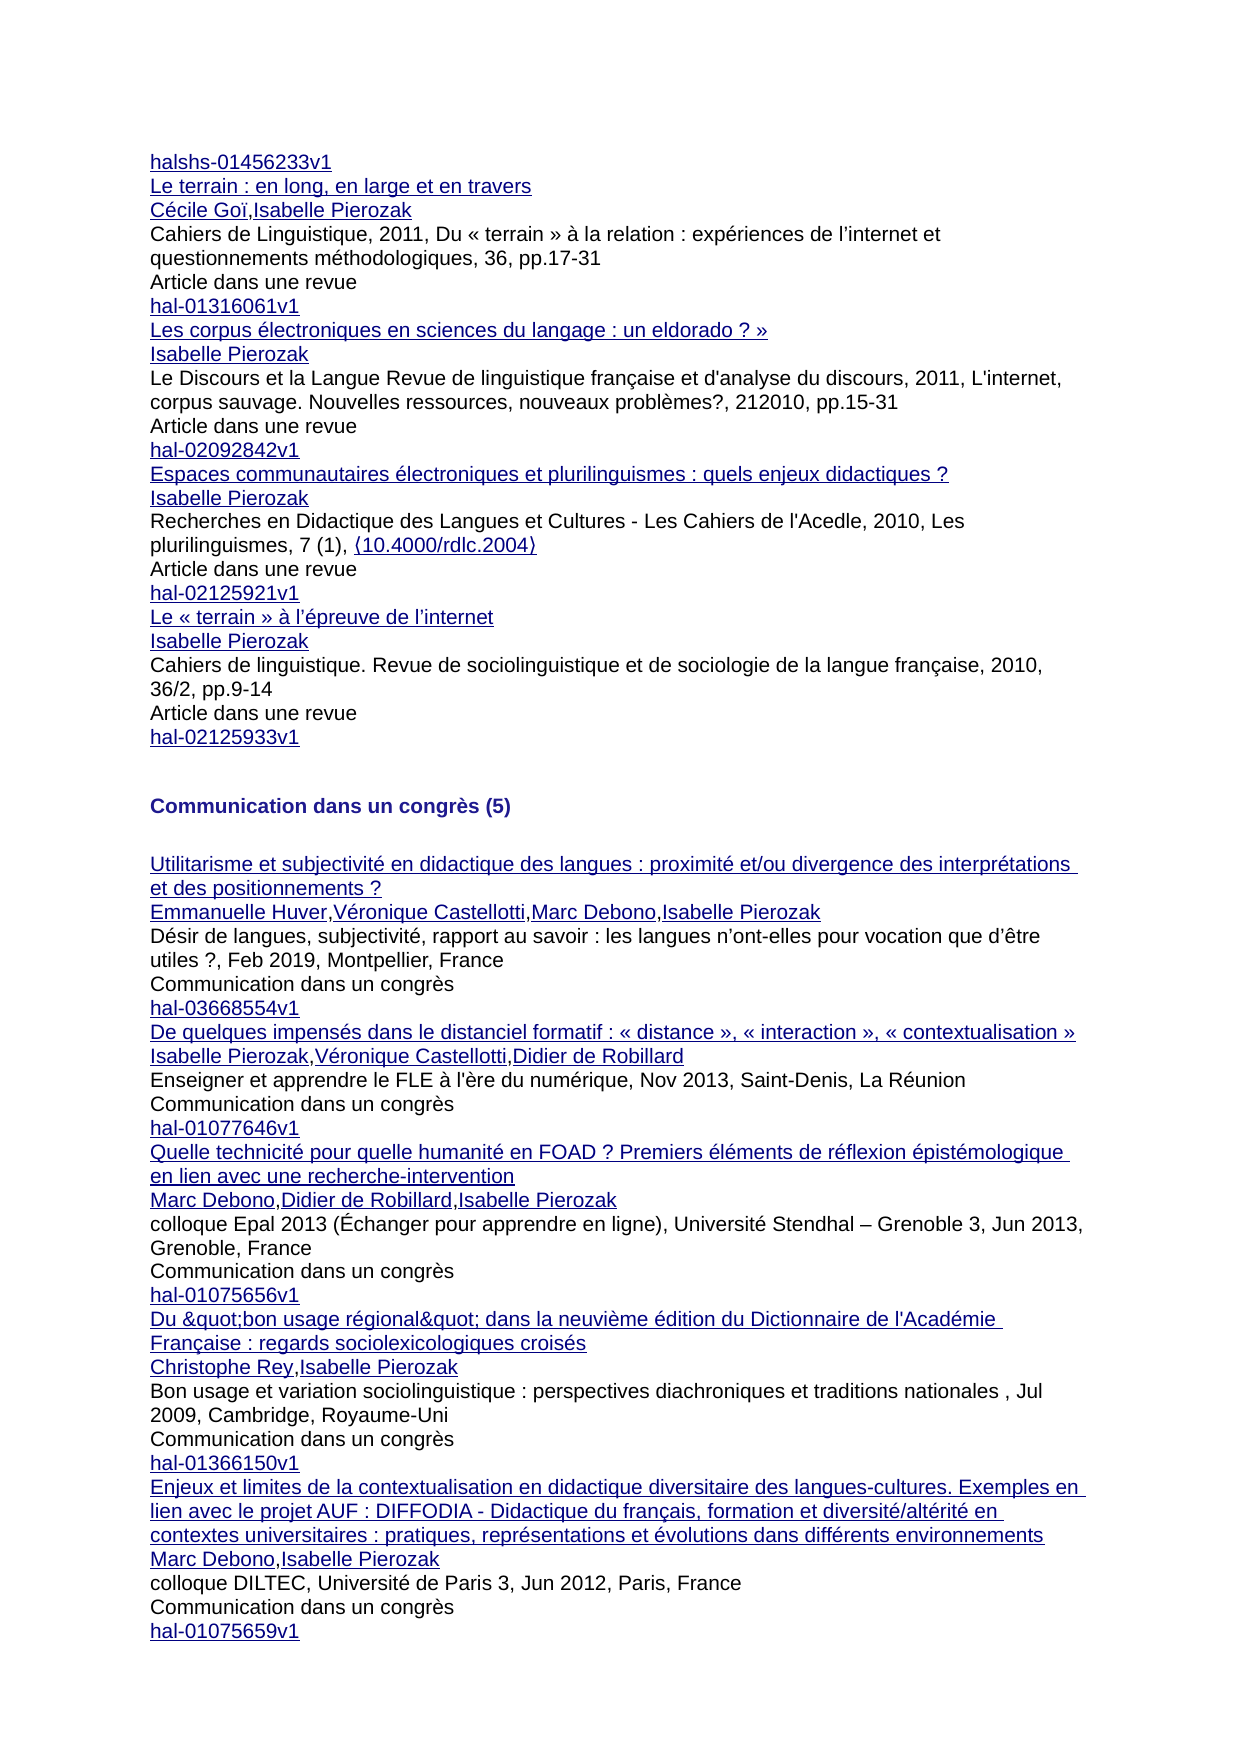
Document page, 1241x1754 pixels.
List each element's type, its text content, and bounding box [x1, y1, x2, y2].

table_cell halshs-01456233v1 [150, 150, 1090, 174]
table_cell Du &quot;bon usage régional&quot; dans la neuvième édition du Dictionnaire de l'Académie Française : regards sociolexicologiques croisés Christophe Rey,Isabelle Pierozak Bon usage et variation sociolinguistique : perspectives diachroniques et traditions nationales , Jul 2009, Cambridge, Royaume-Uni Communication dans un congrès hal-01366150v1 [150, 1307, 1090, 1475]
table_cell Les corpus électroniques en sciences du langage : un eldorado ? » Isabelle Pierozak Le Discours et la Langue Revue de linguistique française et d'analyse du discours, 2011, L'internet, corpus sauvage. Nouvelles ressources, nouveaux problèmes?, 212010, pp.15-31 Article dans une revue hal-02092842v1 [150, 318, 1090, 461]
table_cell Le terrain : en long, en large et en travers Cécile Goï,Isabelle Pierozak Cahiers de Linguistique, 2011, Du « terrain » à la relation : expériences de l’internet et questionnements méthodologiques, 36, pp.17-31 Article dans une revue hal-01316061v1 [150, 174, 1090, 318]
table_cell De quelques impensés dans le distanciel formatif : « distance », « interaction », « contextualisation » Isabelle Pierozak,Véronique Castellotti,Didier de Robillard Enseigner et apprendre le FLE à l'ère du numérique, Nov 2013, Saint-Denis, La Réunion Communication dans un congrès hal-01077646v1 [150, 1020, 1090, 1139]
table_cell Quelle technicité pour quelle humanité en FOAD ? Premiers éléments de réflexion épistémologique en lien avec une recherche-intervention Marc Debono,Didier de Robillard,Isabelle Pierozak colloque Epal 2013 (Échanger pour apprendre en ligne), Université Stendhal – Grenoble 3, Jun 2013, Grenoble, France Communication dans un congrès hal-01075656v1 [150, 1140, 1090, 1307]
table_cell Le « terrain » à l’épreuve de l’internet Isabelle Pierozak Cahiers de linguistique. Revue de sociolinguistique et de sociologie de la langue française, 2010, 36/2, pp.9-14 Article dans une revue hal-02125933v1 [150, 605, 1090, 749]
table_cell Espaces communautaires électroniques et plurilinguismes : quels enjeux didactiques ? Isabelle Pierozak Recherches en Didactique des Langues et Cultures - Les Cahiers de l'Acedle, 2010, Les plurilinguismes, 7 (1), ⟨10.4000/rdlc.2004⟩ Article dans une revue hal-02125921v1 [150, 461, 1090, 605]
table_header Utilitarisme et subjectivité en didactique des langues : proximité et/ou divergence des interprétations et des positionnements ? Emmanuelle Huver,Véronique Castellotti,Marc Debono,Isabelle Pierozak Désir de langues, subjectivité, rapport au savoir : les langues n’ont-elles pour vocation que d’être utiles ?, Feb 2019, Montpellier, France Communication dans un congrès hal-03668554v1 [150, 852, 1090, 1020]
table_cell Enjeux et limites de la contextualisation en didactique diversitaire des langues-cultures. Exemples en lien avec le projet AUF : DIFFODIA - Didactique du français, formation et diversité/altérité en contextes universitaires : pratiques, représentations et évolutions dans différents environnements Marc Debono,Isabelle Pierozak colloque DILTEC, Université de Paris 3, Jun 2012, Paris, France Communication dans un congrès hal-01075659v1 [150, 1475, 1090, 1643]
subtitle Communication dans un congrès (5) [150, 794, 1090, 818]
